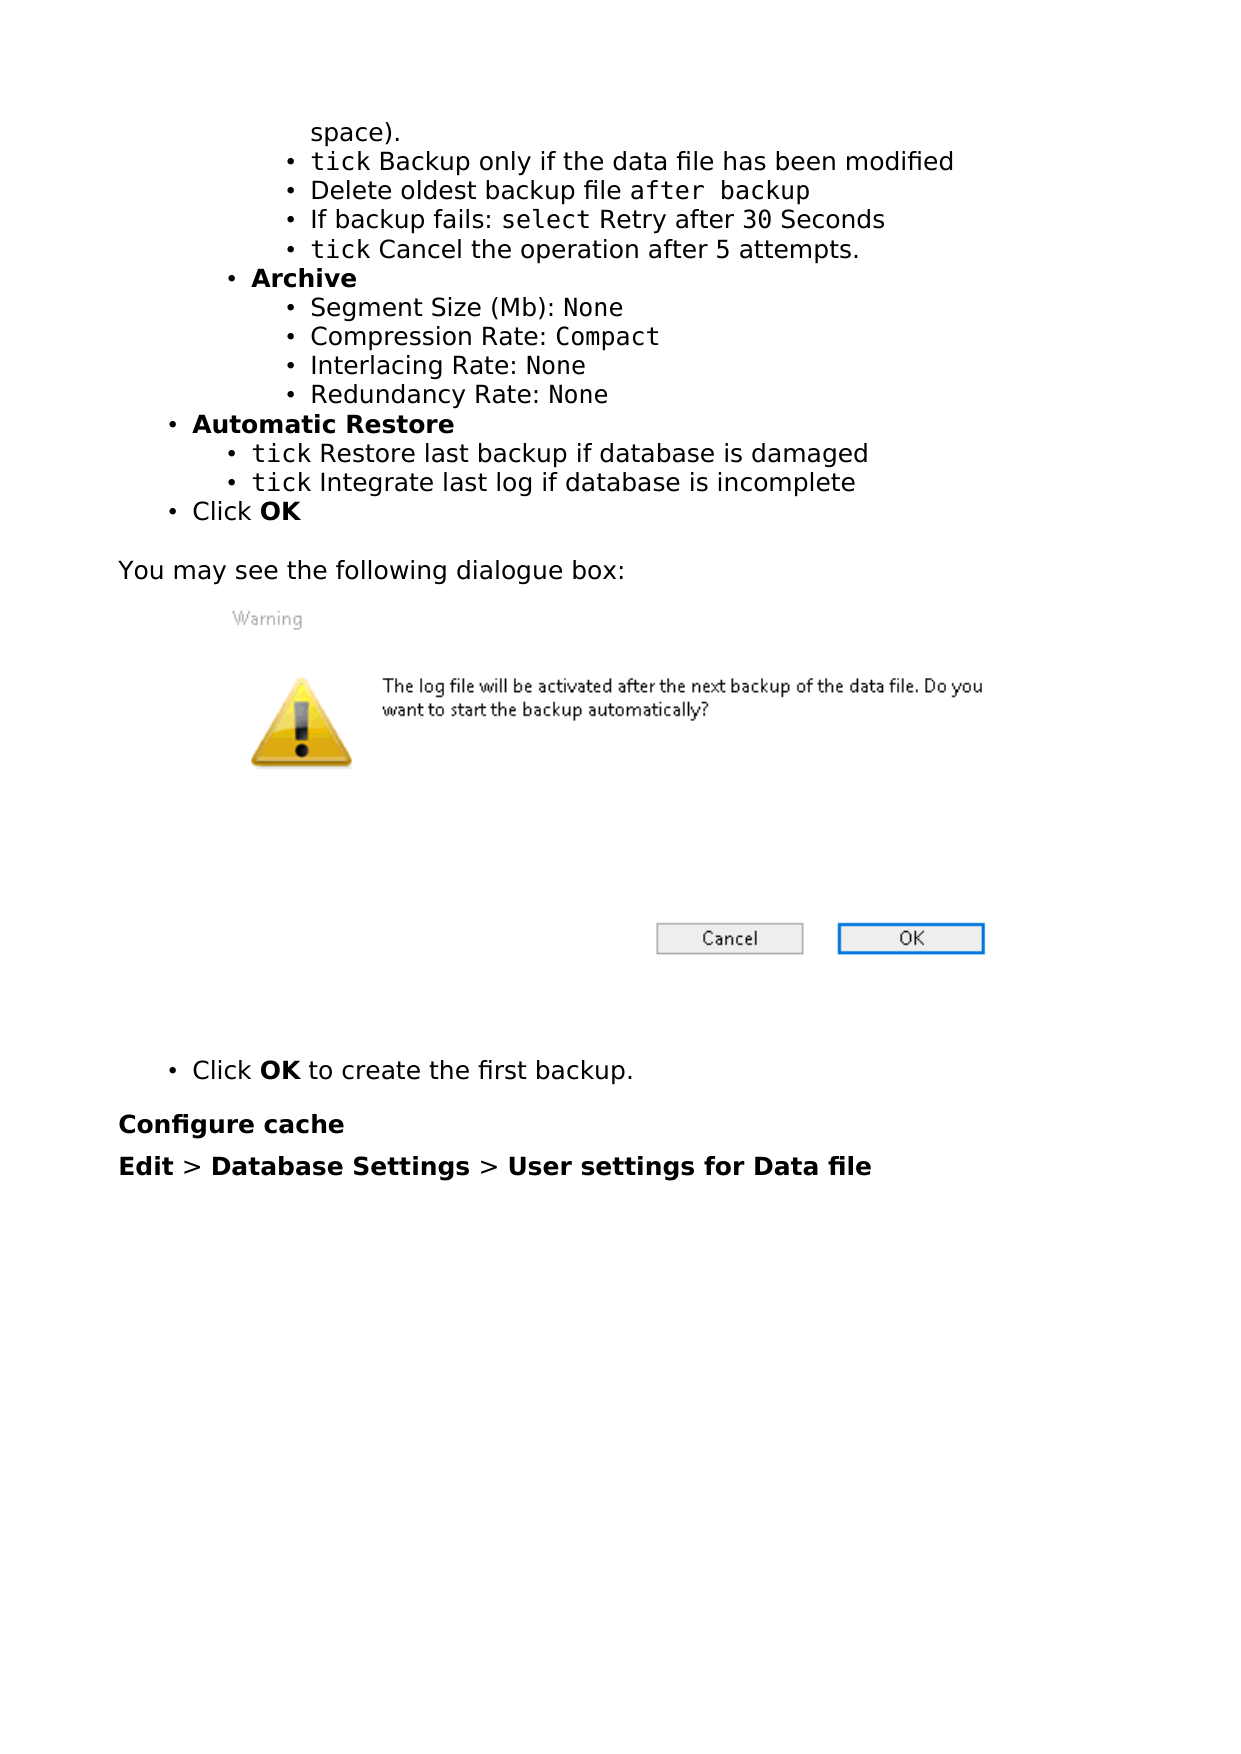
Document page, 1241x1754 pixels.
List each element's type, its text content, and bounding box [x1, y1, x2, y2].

subtitle Configure cache [118, 1110, 1122, 1139]
list Click OK [177, 497, 1122, 526]
list Delete oldest backup file after backup [295, 176, 1122, 206]
text Edit > Database Settings > User settings for Data file [118, 1152, 1122, 1181]
list tick Restore last backup if database is damaged [236, 439, 1122, 468]
list If backup fails: select Retry after 30 Seconds [295, 206, 1122, 235]
list Archive [236, 264, 1122, 293]
list Interlacing Rate: None [295, 351, 1122, 381]
list Click OK to create the first backup. [177, 1056, 1122, 1085]
list Compression Rate: Compact [295, 322, 1122, 351]
list tick Integrate last log if database is incomplete [236, 468, 1122, 497]
text You may see the following dialogue box: [118, 556, 1122, 585]
list space). [295, 118, 1122, 147]
list Redundancy Rate: None [295, 381, 1122, 410]
list Automatic Restore [177, 410, 1122, 439]
list Segment Size (Mb): None [295, 293, 1122, 322]
list tick Cancel the operation after 5 attempts. [295, 235, 1122, 264]
picture [222, 597, 1018, 986]
list tick Backup only if the data file has been modified [295, 147, 1122, 176]
